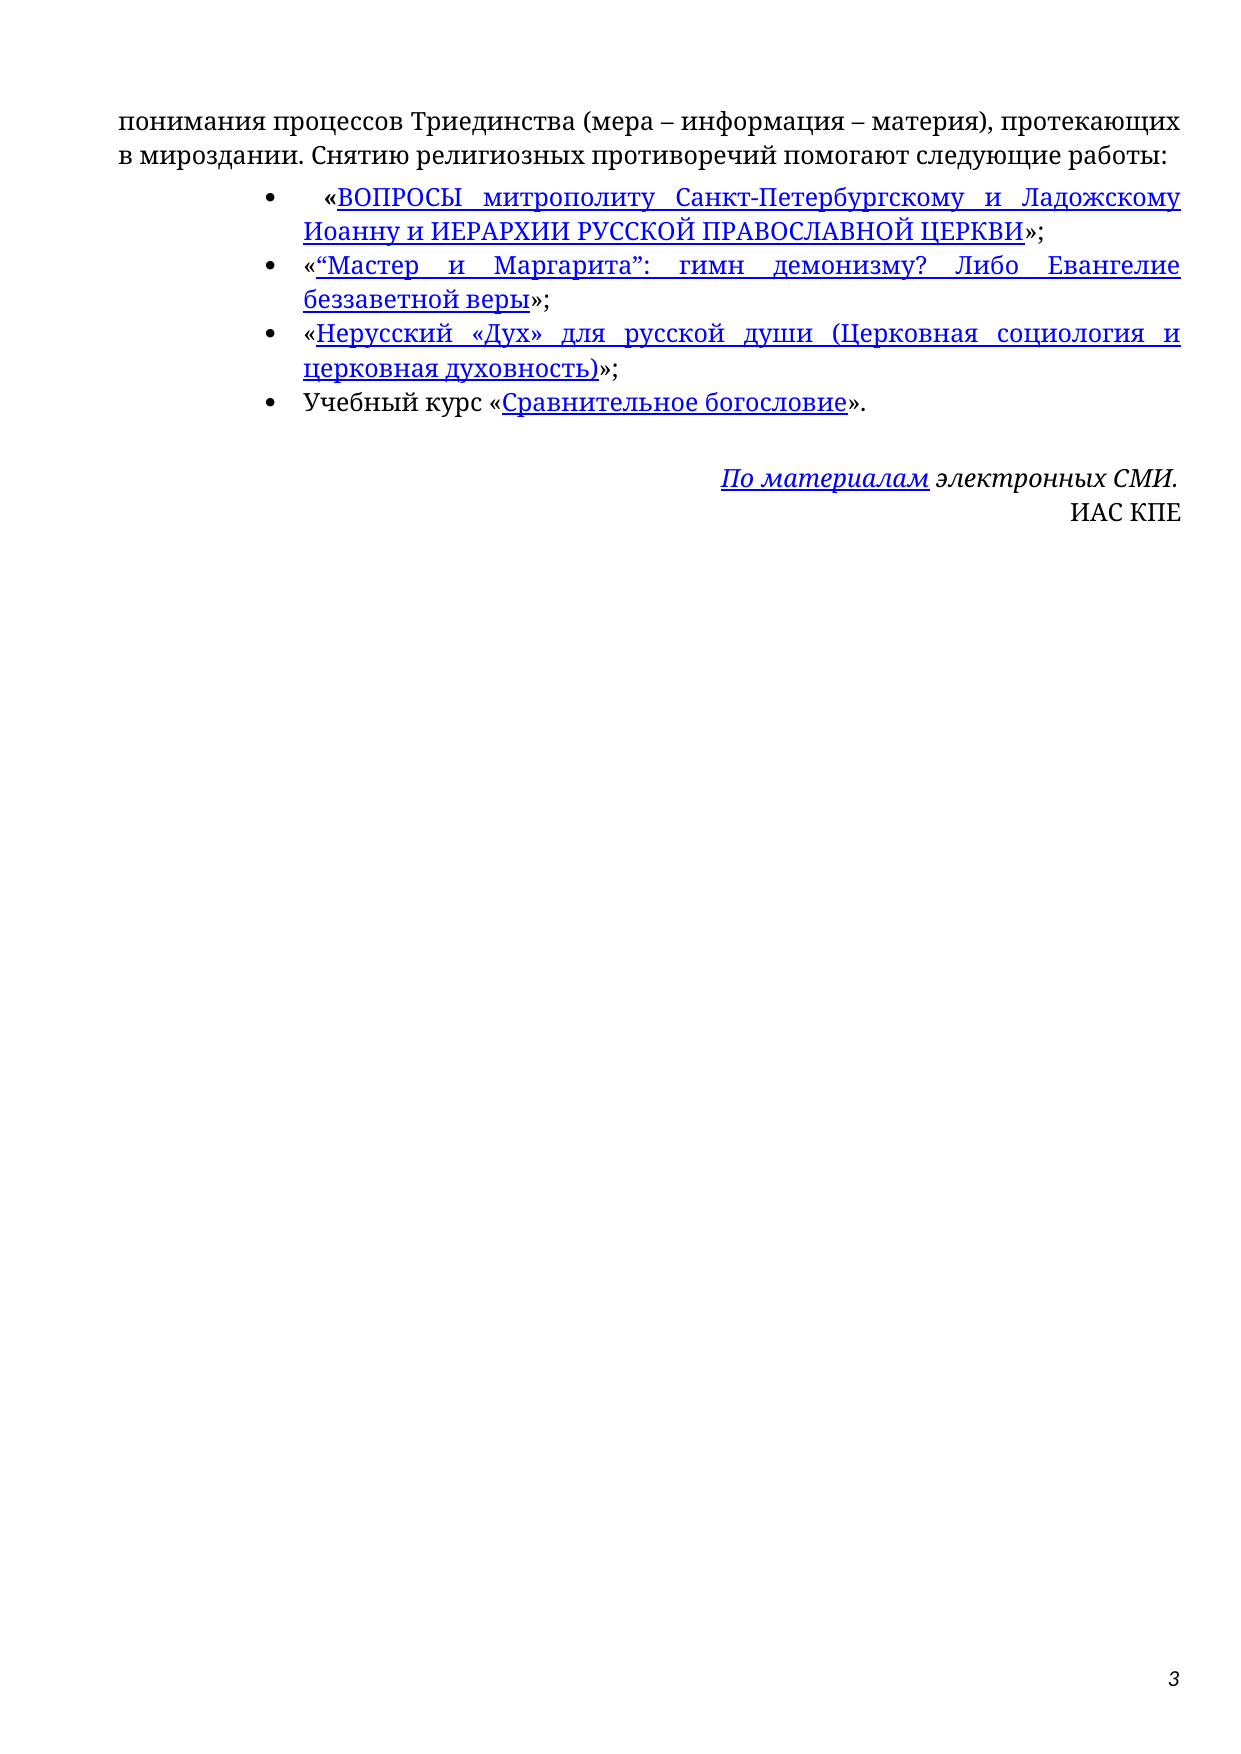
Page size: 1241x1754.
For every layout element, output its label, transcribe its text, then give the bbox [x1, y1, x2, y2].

list «ВОПРОСЫ митрополиту Санкт-Петербургскому и Ладожскому Иоанну и ИЕРАРХИИ РУССКОЙ ПРАВОСЛАВНОЙ ЦЕРКВИ»; [266, 180, 1181, 248]
list «Нерусский «Дух» для русской души (Церковная социология и церковная духовность)»; [266, 316, 1181, 384]
list Учебный курс «Сравнительное богословие». [266, 384, 1181, 418]
text По материалам электронных СМИ. [118, 461, 1181, 495]
text ИАС КПЕ [118, 495, 1181, 529]
text понимания процессов Триединства (мера – информация – материя), протекающих в мироздании. Снятию религиозных противоречий помогают следующие работы: [118, 103, 1181, 172]
list «“Мастер и Маргарита”: гимн демонизму? Либо Евангелие беззаветной веры»; [266, 248, 1181, 316]
